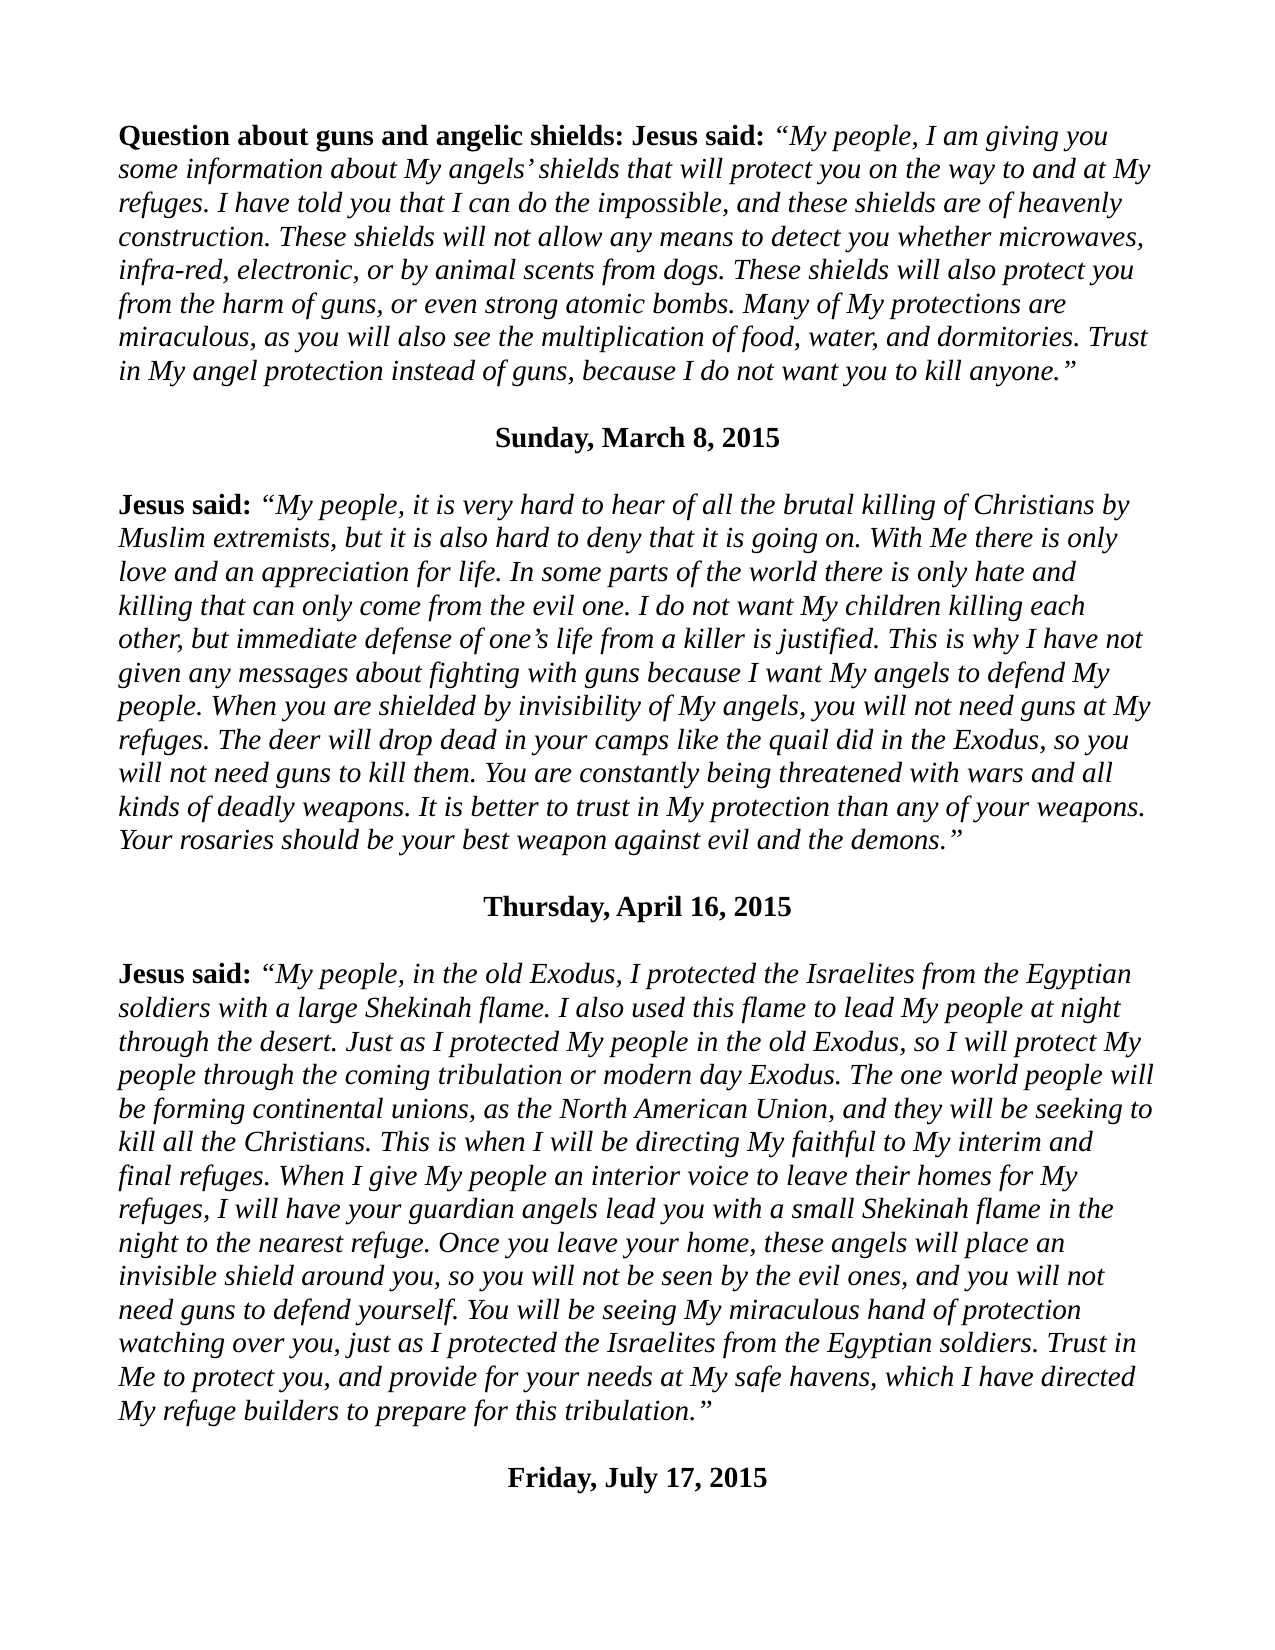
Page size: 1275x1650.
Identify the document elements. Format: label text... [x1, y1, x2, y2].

text Thursday, April 16, 2015 [118, 889, 1157, 923]
text Jesus said: “My people, in the old Exodus, I protected the Israelites from the Egyptian soldiers with a large Shekinah flame. I also used this flame to lead My people at night through the desert. Just as I protected My people in the old Exodus, so I will protect My people through the coming tribulation or modern day Exodus. The one world people will be forming continental unions, as the North American Union, and they will be seeking to kill all the Christians. This is when I will be directing My faithful to My interim and final refuges. When I give My people an interior voice to leave their homes for My refuges, I will have your guardian angels lead you with a small Shekinah flame in the night to the nearest refuge. Once you leave your home, these angels will place an invisible shield around you, so you will not be seen by the evil ones, and you will not need guns to defend yourself. You will be seeing My miraculous hand of protection watching over you, just as I protected the Israelites from the Egyptian soldiers. Trust in Me to protect you, and provide for your needs at My safe havens, which I have directed My refuge builders to prepare for this tribulation.” [118, 957, 1157, 1426]
text Question about guns and angelic shields: Jesus said: “My people, I am giving you some information about My angels’ shields that will protect you on the way to and at My refuges. I have told you that I can do the impossible, and these shields are of heavenly construction. These shields will not allow any means to detect you whether microwaves, infra-red, electronic, or by animal scents from dogs. These shields will also protect you from the harm of guns, or even strong atomic bombs. Many of My protections are miraculous, as you will also see the multiplication of food, water, and dormitories. Trust in My angel protection instead of guns, because I do not want you to kill anyone.” [118, 118, 1157, 386]
text Friday, July 17, 2015 [118, 1460, 1157, 1493]
text Sunday, March 8, 2015 [118, 420, 1157, 453]
text Jesus said: “My people, it is very hard to hear of all the brutal killing of Christians by Muslim extremists, but it is also hard to deny that it is going on. With Me there is only love and an appreciation for life. In some parts of the world there is only hate and killing that can only come from the evil one. I do not want My children killing each other, but immediate defense of one’s life from a killer is justified. This is why I have not given any messages about fighting with guns because I want My angels to defend My people. When you are shielded by invisibility of My angels, you will not need guns at My refuges. The deer will drop dead in your camps like the quail did in the Exodus, so you will not need guns to kill them. You are constantly being threatened with wars and all kinds of deadly weapons. It is better to trust in My protection than any of your weapons. Your rosaries should be your best weapon against evil and the demons.” [118, 487, 1157, 856]
